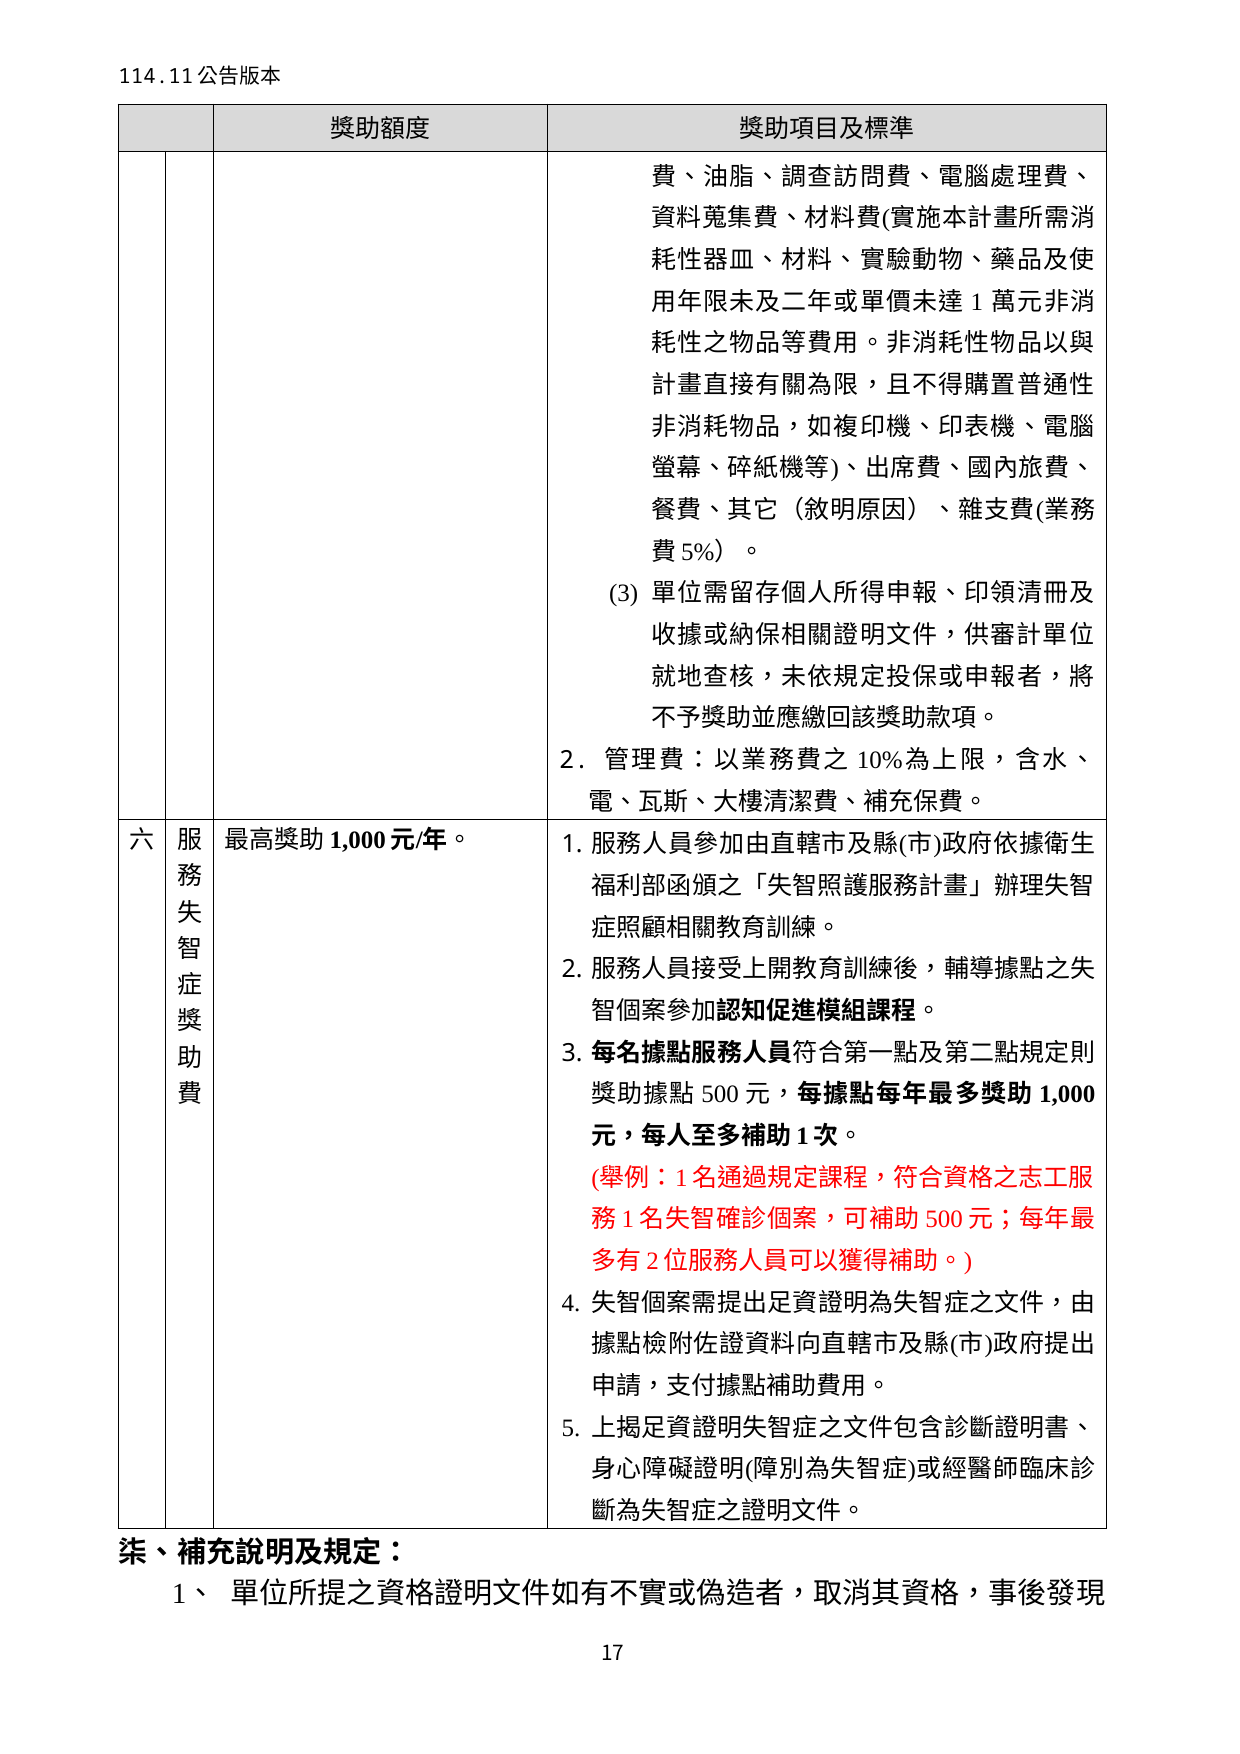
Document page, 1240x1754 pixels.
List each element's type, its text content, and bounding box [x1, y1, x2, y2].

table_cell 業務費： 師資鐘點費： 指導員(主要帶領者)：具有衛福部預防延緩失能指導員資格之師資或指導員，辦理上限1,200元/時。 協助員(協同帶領者)：不限為專業人員為原則，支付上限500元/時。 若師資為據點之有給職工作人員，且其薪資經費由衛福部長照基金支應者，則不予支付鐘點費：惟屬自聘有給職工作人員，鐘點費依前(A)(B)項支付上限折半計算。 除支付師資鐘點費，其餘經費編列及使用範圍同「衛生福利部及所屬機關長照服務發展基金獎助計畫經費編列基準及使用範圍」，惟應以執行預防及延緩失能業務所需為限(臨時工資、文具紙張、印刷、租金、設備使用服務費、維護費、油脂、調查訪問費、電腦處理費、資料蒐集費、材料費(實施本計畫所需消耗性器皿、材料、實驗動物、藥品及使用年限未及二年或單價未達1 萬元非消耗性之物品等費用。非消耗性物品以與計畫直接有關為限，且不得購置普通性非消耗物品，如複印機、印表機、電腦螢幕、碎紙機等)、出席費、國內旅費、餐費、其它（敘明原因）、雜支費(業務費5%）。 單位需留存個人所得申報、印領清冊及收據或納保相關證明文件，供審計單位就地查核，未依規定投保或申報者，將不予獎助並應繳回該獎助款項。 管理費：以業務費之10%為上限，含水、電、瓦斯、大樓清潔費、補充保費。 [548, 152, 1106, 818]
list 補充說明及規定： [118, 1529, 1107, 1571]
table_cell 服務失智症獎助費 [166, 820, 213, 1528]
table_header 獎助額度 [214, 105, 547, 151]
table_cell 最高獎助1,000元/年。 [214, 820, 547, 1528]
table_header [119, 105, 213, 151]
table_cell [119, 152, 165, 818]
table_cell 六 [119, 820, 165, 1528]
table_cell 服務人員參加由直轄市及縣(市)政府依據衛生福利部函頒之「失智照護服務計畫」辦理失智症照顧相關教育訓練。 服務人員接受上開教育訓練後，輔導據點之失智個案參加認知促進模組課程。 每名據點服務人員符合第一點及第二點規定則獎助據點500元，每據點每年最多獎助1,000元，每人至多補助1次。 (舉例：1名通過規定課程，符合資格之志工服務1名失智確診個案，可補助500元；每年最多有2位服務人員可以獲得補助。) 失智個案需提出足資證明為失智症之文件，由據點檢附佐證資料向直轄市及縣(市)政府提出申請，支付據點補助費用。 上揭足資證明失智症之文件包含診斷證明書、身心障礙證明(障別為失智症)或經醫師臨床診斷為失智症之證明文件。 [548, 820, 1106, 1528]
table_cell [166, 152, 213, 818]
list 單位所提之資格證明文件如有不實或偽造者，取消其資格，事後發現 [172, 1571, 1107, 1612]
table_header 獎助項目及標準 [548, 105, 1106, 151]
table_cell [214, 152, 547, 818]
